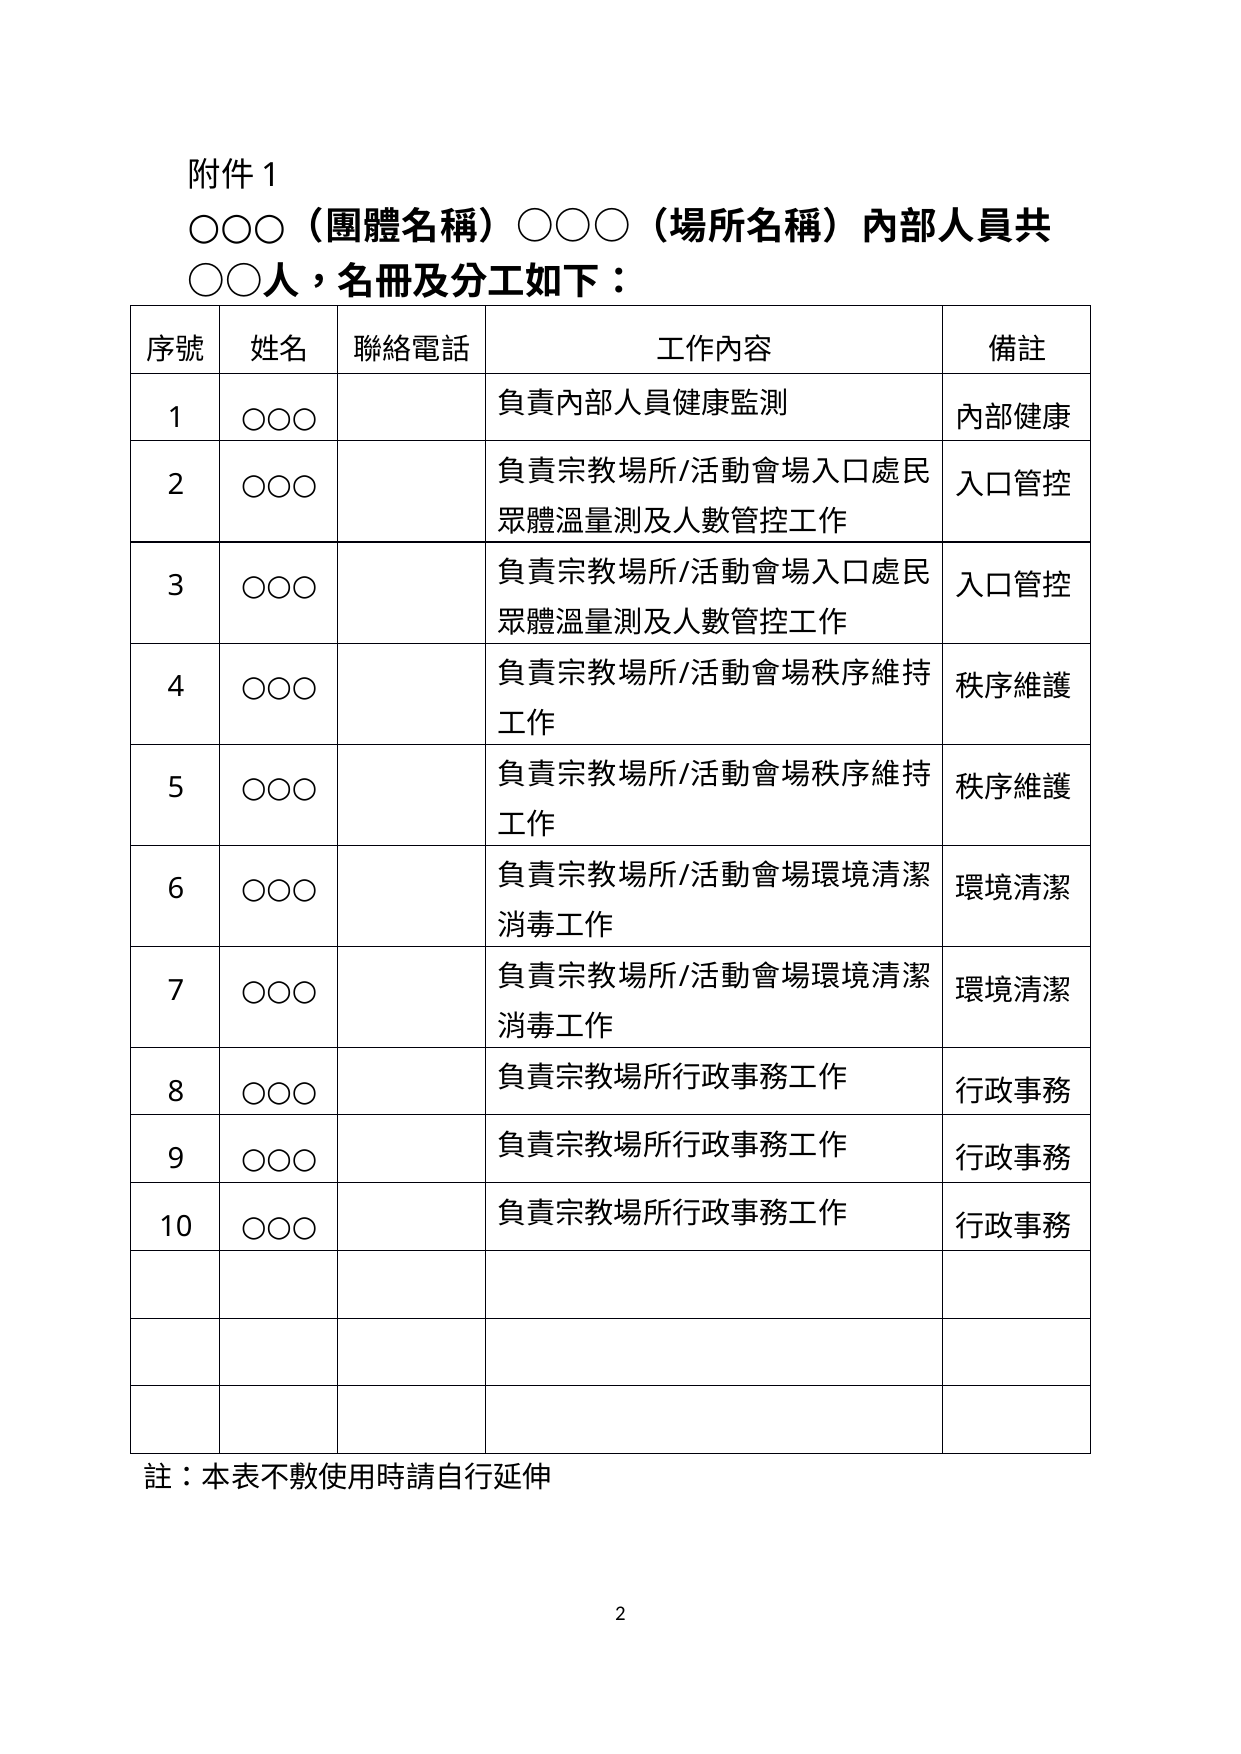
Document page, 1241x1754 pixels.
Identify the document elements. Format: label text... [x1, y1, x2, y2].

table_cell ○○○ [220, 644, 337, 743]
table_cell [338, 947, 485, 1047]
table_cell ○○○ [220, 374, 337, 440]
table_cell [131, 1319, 219, 1385]
table_cell 負責宗教場所/活動會場秩序維持工作 [486, 644, 942, 743]
text 註：本表不敷使用時請自行延伸 [143, 1454, 1053, 1496]
table_cell ○○○ [220, 1183, 337, 1250]
table_cell [338, 543, 485, 642]
table_header 工作內容 [486, 306, 942, 373]
table_cell 內部健康 [943, 374, 1090, 440]
table_cell 4 [131, 644, 219, 743]
table_cell 3 [131, 543, 219, 642]
table_cell 8 [131, 1048, 219, 1114]
table_cell [338, 1183, 485, 1250]
table_cell [338, 644, 485, 743]
table_cell 秩序維護 [943, 745, 1090, 844]
table_cell 10 [131, 1183, 219, 1250]
table_cell [943, 1251, 1090, 1317]
table_cell 負責宗教場所行政事務工作 [486, 1048, 942, 1114]
table_cell [486, 1251, 942, 1317]
table_cell 行政事務 [943, 1183, 1090, 1250]
text 附件1 [187, 148, 1053, 196]
table_cell [131, 1251, 219, 1317]
text ○○○（團體名稱）○○○（場所名稱）內部人員共○○人，名冊及分工如下： [187, 196, 1053, 305]
table_cell [338, 1251, 485, 1317]
table_cell 負責宗教場所/活動會場入口處民眾體溫量測及人數管控工作 [486, 543, 942, 642]
table_cell [338, 1115, 485, 1182]
table_cell 6 [131, 846, 219, 946]
table_cell 環境清潔 [943, 947, 1090, 1047]
table_cell 7 [131, 947, 219, 1047]
table_cell [943, 1386, 1090, 1453]
table_header 備註 [943, 306, 1090, 373]
table_cell ○○○ [220, 441, 337, 541]
table_header 姓名 [220, 306, 337, 373]
table_cell [486, 1319, 942, 1385]
table_header 序號 [131, 306, 219, 373]
table_cell [338, 1386, 485, 1453]
table_cell [338, 846, 485, 946]
table_cell 負責宗教場所行政事務工作 [486, 1183, 942, 1250]
table_cell 負責宗教場所/活動會場秩序維持工作 [486, 745, 942, 844]
table_cell 行政事務 [943, 1115, 1090, 1182]
table_cell 入口管控 [943, 441, 1090, 541]
table_cell 環境清潔 [943, 846, 1090, 946]
table_cell ○○○ [220, 947, 337, 1047]
table_cell [338, 1319, 485, 1385]
table_cell [220, 1319, 337, 1385]
table_cell [486, 1386, 942, 1453]
table_cell 負責內部人員健康監測 [486, 374, 942, 440]
table_cell ○○○ [220, 543, 337, 642]
table_cell 9 [131, 1115, 219, 1182]
table_cell [220, 1251, 337, 1317]
table_cell ○○○ [220, 1115, 337, 1182]
table_header 聯絡電話 [338, 306, 485, 373]
table_cell 秩序維護 [943, 644, 1090, 743]
table_cell [220, 1386, 337, 1453]
table_cell ○○○ [220, 745, 337, 844]
table_cell 負責宗教場所/活動會場環境清潔消毒工作 [486, 947, 942, 1047]
table_cell 1 [131, 374, 219, 440]
table_cell 入口管控 [943, 543, 1090, 642]
table_cell [338, 745, 485, 844]
table_cell 負責宗教場所/活動會場入口處民眾體溫量測及人數管控工作 [486, 441, 942, 541]
table_cell 2 [131, 441, 219, 541]
table_cell [943, 1319, 1090, 1385]
table_cell [338, 1048, 485, 1114]
table_cell [338, 441, 485, 541]
table_cell 負責宗教場所/活動會場環境清潔消毒工作 [486, 846, 942, 946]
table_cell 行政事務 [943, 1048, 1090, 1114]
table_cell ○○○ [220, 846, 337, 946]
table_cell 負責宗教場所行政事務工作 [486, 1115, 942, 1182]
table_cell [131, 1386, 219, 1453]
table_cell ○○○ [220, 1048, 337, 1114]
table_cell [338, 374, 485, 440]
table_cell 5 [131, 745, 219, 844]
